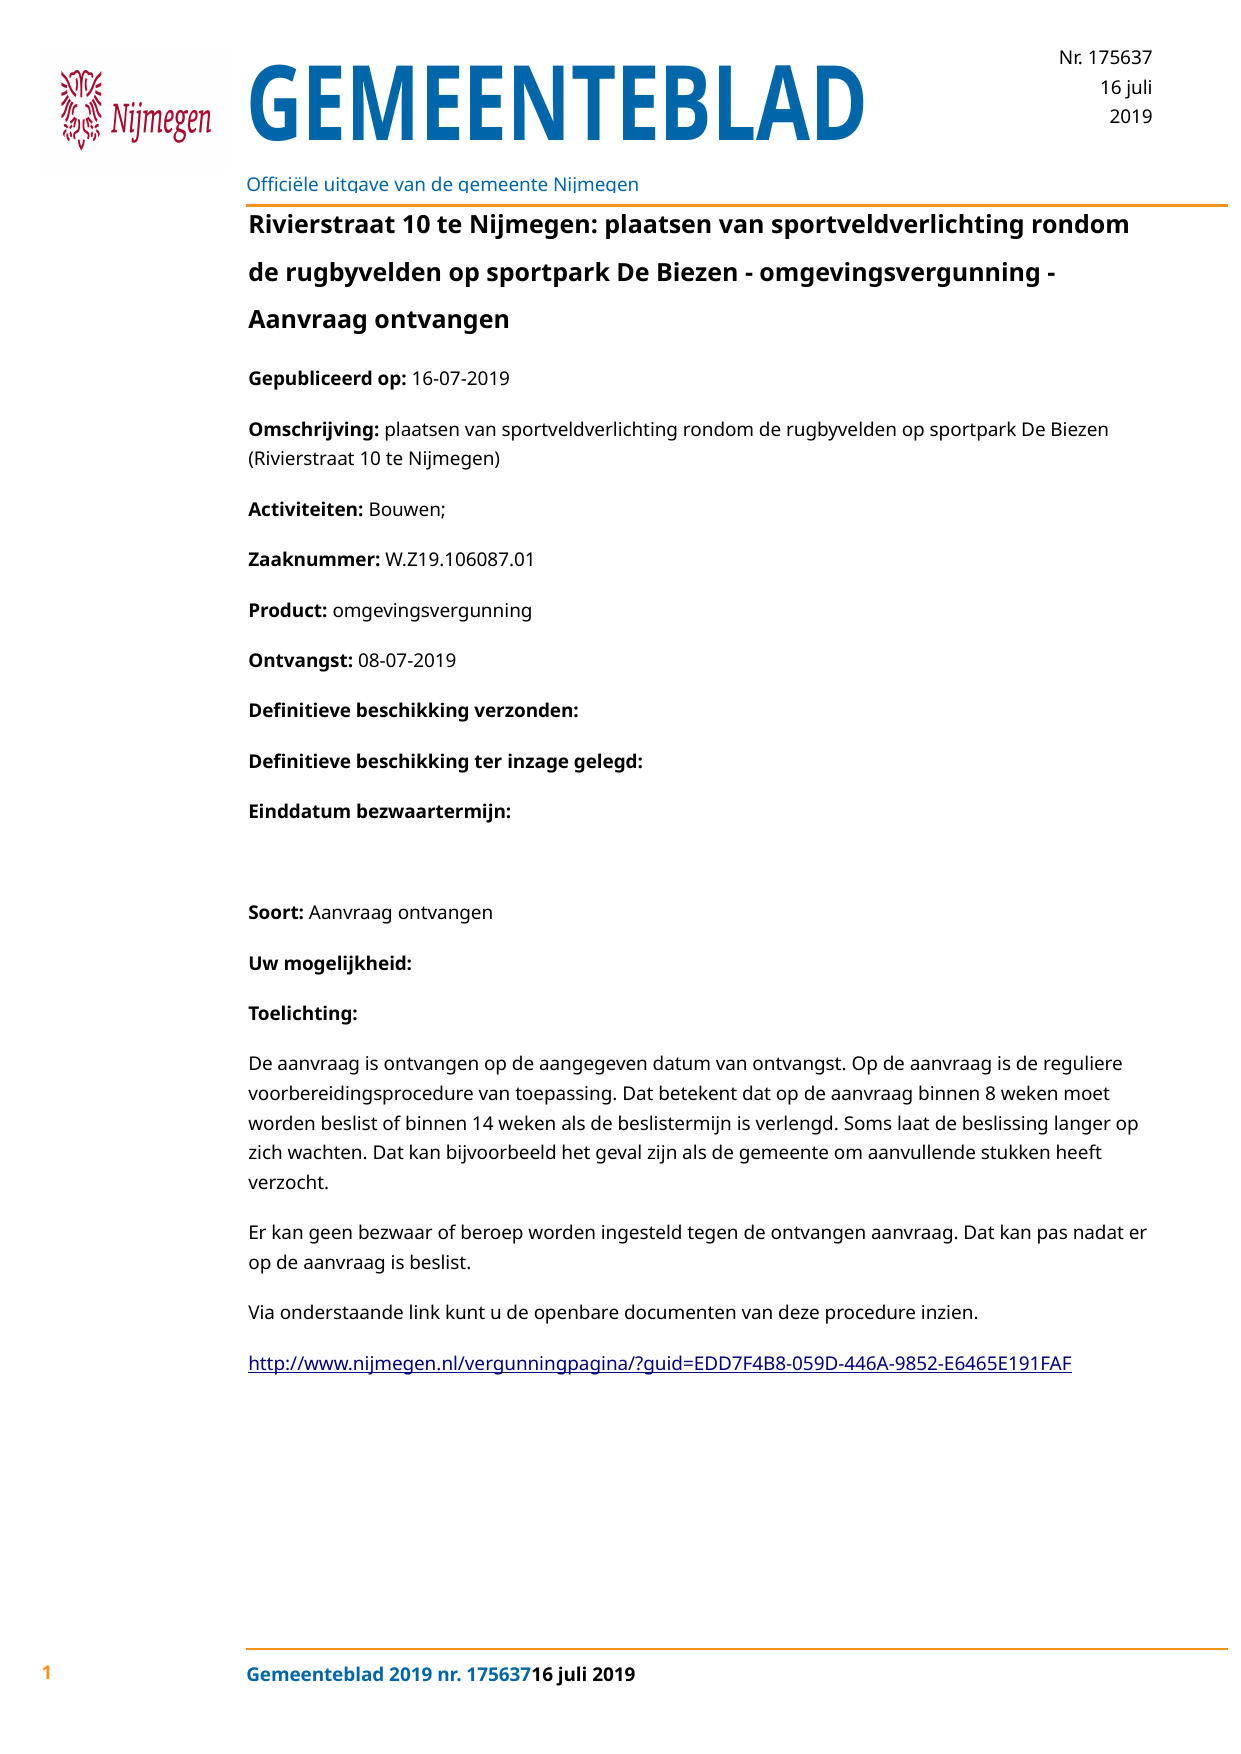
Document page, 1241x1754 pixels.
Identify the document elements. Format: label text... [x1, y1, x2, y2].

text Einddatum bezwaartermijn: [248, 798, 1152, 824]
text http://www.nijmegen.nl/vergunningpagina/?guid=EDD7F4B8-059D-446A-9852-E6465E191FAF [248, 1350, 1152, 1375]
text Activiteiten: Bouwen; [248, 496, 1152, 522]
text Definitieve beschikking verzonden: [248, 698, 1152, 723]
text Product: omgevingsvergunning [248, 597, 1152, 622]
text De aanvraag is ontvangen op de aangegeven datum van ontvangst. Op de aanvraag is de reguliere voorbereidingsprocedure van toepassing. Dat betekent dat op de aanvraag binnen 8 weken moet worden beslist of binnen 14 weken als de beslistermijn is verlengd. Soms laat de beslissing langer op zich wachten. Dat kan bijvoorbeeld het geval zijn als de gemeente om aanvullende stukken heeft verzocht. [248, 1051, 1152, 1194]
text Gepubliceerd op: 16-07-2019 [248, 366, 1152, 391]
text Uw mogelijkheid: [248, 950, 1152, 975]
text Er kan geen bezwaar of beroep worden ingesteld tegen de ontvangen aanvraag. Dat kan pas nadat er op de aanvraag is beslist. [248, 1219, 1152, 1274]
text Zaaknummer: W.Z19.106087.01 [248, 546, 1152, 572]
text Ontvangst: 08-07-2019 [248, 647, 1152, 673]
picture [41, 47, 231, 172]
text Omschrijving: plaatsen van sportveldverlichting rondom de rugbyvelden op sportpark De Biezen (Rivierstraat 10 te Nijmegen) [248, 416, 1152, 471]
text Via onderstaande link kunt u de openbare documenten van deze procedure inzien. [248, 1299, 1152, 1325]
text Toelichting: [248, 1000, 1152, 1026]
text Rivierstraat 10 te Nijmegen: plaatsen van sportveldverlichting rondom de rugbyvelden op sportpark De Biezen - omgevingsvergunning - Aanvraag ontvangen [248, 207, 1152, 336]
text Definitieve beschikking ter inzage gelegd: [248, 748, 1152, 774]
text Soort: Aanvraag ontvangen [248, 899, 1152, 925]
